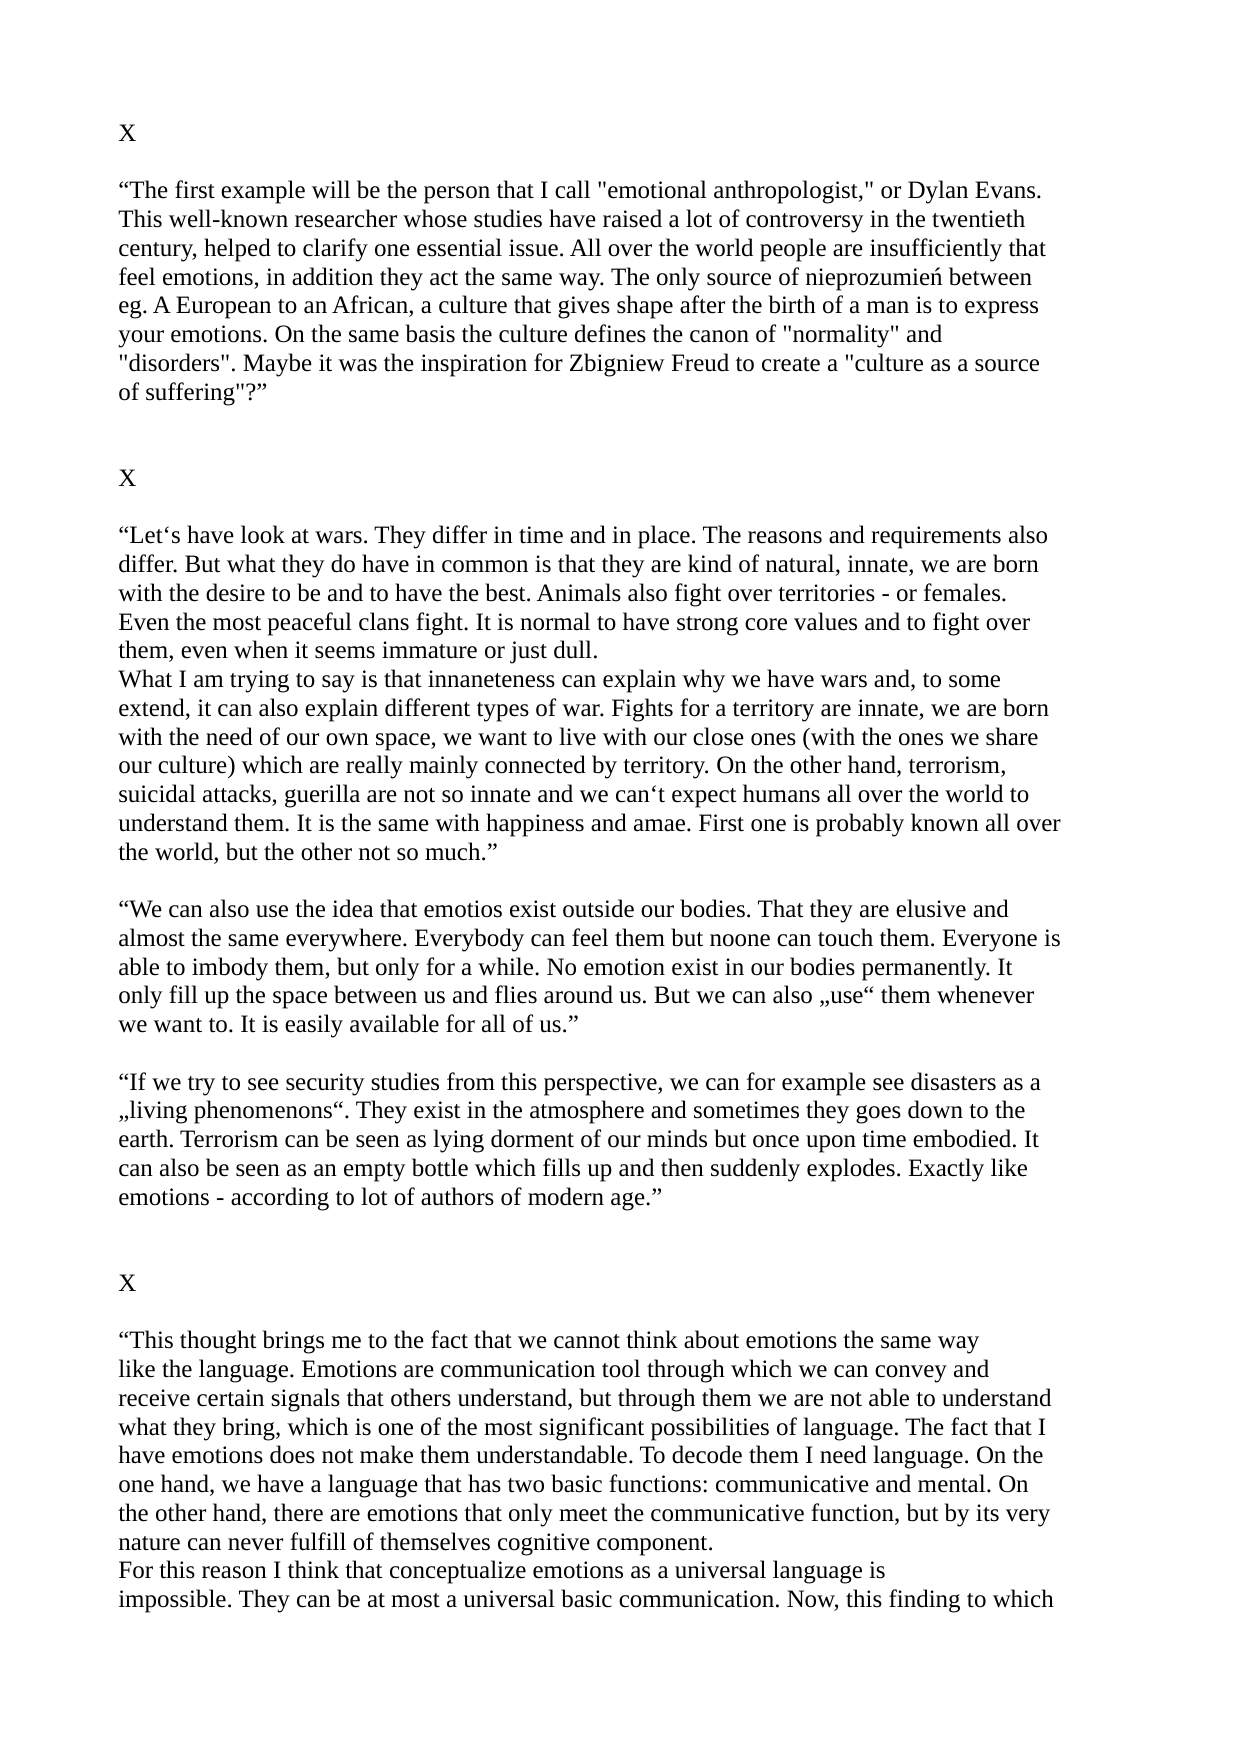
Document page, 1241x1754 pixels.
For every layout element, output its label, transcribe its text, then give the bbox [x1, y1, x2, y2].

text we want to. It is easily available for all of us.” [118, 1009, 1122, 1038]
text "disorders". Maybe it was the inspiration for Zbigniew Freud to create a "culture as a source [118, 348, 1122, 377]
text receive certain signals that others understand, but through them we are not able to understand [118, 1383, 1122, 1412]
text suicidal attacks, guerilla are not so innate and we can‘t expect humans all over the world to [118, 779, 1122, 808]
text emotions - according to lot of authors of modern age.” [118, 1182, 1122, 1211]
text with the need of our own space, we want to live with our close ones (with the ones we share [118, 722, 1122, 751]
text understand them. It is the same with happiness and amae. First one is probably known all over [118, 808, 1122, 837]
text “We can also use the idea that emotios exist outside our bodies. That they are elusive and [118, 894, 1122, 923]
text century, helped to clarify one essential issue. All over the world people are insufficiently that [118, 233, 1122, 262]
text your emotions. On the same basis the culture defines the canon of "normality" and [118, 319, 1122, 348]
text X [118, 1268, 1122, 1297]
text only fill up the space between us and flies around us. But we can also „use“ them whenever [118, 981, 1122, 1009]
text of suffering"?” [118, 377, 1122, 406]
text our culture) which are really mainly connected by territory. On the other hand, terrorism, [118, 751, 1122, 779]
text what they bring, which is one of the most significant possibilities of language. The fact that I [118, 1412, 1122, 1441]
text almost the same everywhere. Everybody can feel them but noone can touch them. Everyone is [118, 923, 1122, 952]
text For this reason I think that conceptualize emotions as a universal language is [118, 1556, 1122, 1584]
text What I am trying to say is that innaneteness can explain why we have wars and, to some [118, 664, 1122, 693]
text with the desire to be and to have the best. Animals also fight over territories - or females. [118, 578, 1122, 607]
text like the language. Emotions are communication tool through which we can convey and [118, 1354, 1122, 1383]
text Even the most peaceful clans fight. It is normal to have strong core values and to fight over [118, 607, 1122, 636]
text the other hand, there are emotions that only meet the communicative function, but by its very [118, 1498, 1122, 1527]
text eg. A European to an African, a culture that gives shape after the birth of a man is to express [118, 291, 1122, 319]
text the world, but the other not so much.” [118, 837, 1122, 866]
text “Let‘s have look at wars. They differ in time and in place. The reasons and requirements also [118, 521, 1122, 549]
text nature can never fulfill of themselves cognitive component. [118, 1527, 1122, 1556]
text “If we try to see security studies from this perspective, we can for example see disasters as a [118, 1067, 1122, 1096]
text differ. But what they do have in common is that they are kind of natural, innate, we are born [118, 549, 1122, 578]
text can also be seen as an empty bottle which fills up and then suddenly explodes. Exactly like [118, 1153, 1122, 1182]
text X [118, 463, 1122, 492]
text extend, it can also explain different types of war. Fights for a territory are innate, we are born [118, 693, 1122, 722]
text feel emotions, in addition they act the same way. The only source of nieprozumień between [118, 262, 1122, 291]
text able to imbody them, but only for a while. No emotion exist in our bodies permanently. It [118, 952, 1122, 981]
text This well-known researcher whose studies have raised a lot of controversy in the twentieth [118, 204, 1122, 233]
text impossible. They can be at most a universal basic communication. Now, this finding to which [118, 1584, 1122, 1613]
text earth. Terrorism can be seen as lying dorment of our minds but once upon time embodied. It [118, 1124, 1122, 1153]
text „living phenomenons“. They exist in the atmosphere and sometimes they goes down to the [118, 1096, 1122, 1124]
text “This thought brings me to the fact that we cannot think about emotions the same way [118, 1326, 1122, 1354]
text “The first example will be the person that I call "emotional anthropologist," or Dylan Evans. [118, 176, 1122, 204]
text X [118, 118, 1122, 147]
text one hand, we have a language that has two basic functions: communicative and mental. On [118, 1469, 1122, 1498]
text them, even when it seems immature or just dull. [118, 636, 1122, 664]
text have emotions does not make them understandable. To decode them I need language. On the [118, 1441, 1122, 1469]
